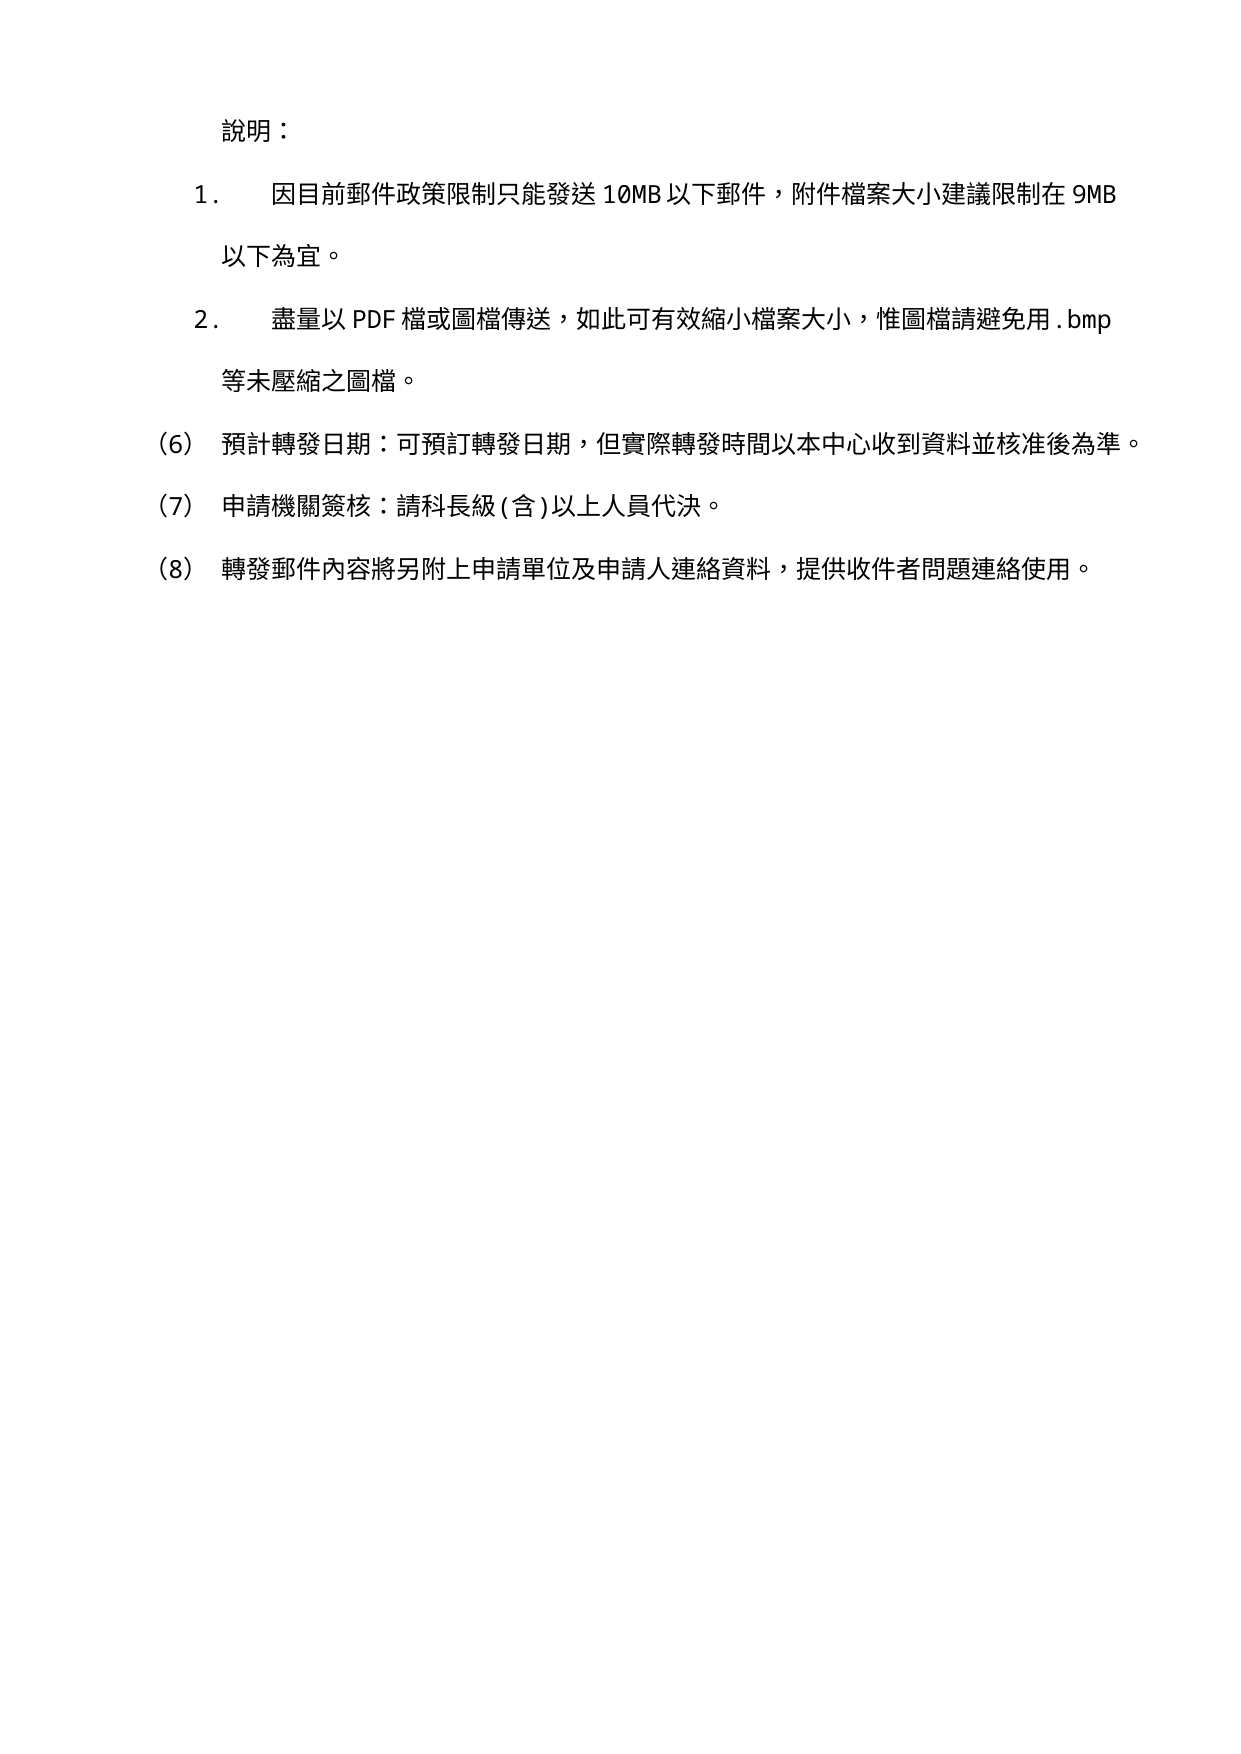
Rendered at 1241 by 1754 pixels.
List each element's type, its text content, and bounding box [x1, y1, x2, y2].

list 附加檔：如有附加檔者，請勾選「有」，並填寫檔案名稱，其附加檔案應注意如下說明： [143, 88, 1122, 151]
list 預計轉發日期：可預訂轉發日期，但實際轉發時間以本中心收到資料並核准後為準。 [143, 401, 1122, 463]
list 因目前郵件政策限制只能發送10MB以下郵件，附件檔案大小建議限制在9MB以下為宜。 [193, 151, 1122, 276]
list 轉發郵件內容將另附上申請單位及申請人連絡資料，提供收件者問題連絡使用。 [143, 526, 1122, 588]
list 盡量以PDF檔或圖檔傳送，如此可有效縮小檔案大小，惟圖檔請避免用.bmp等未壓縮之圖檔。 [193, 276, 1122, 401]
list 申請機關簽核：請科長級(含)以上人員代決。 [143, 463, 1122, 526]
